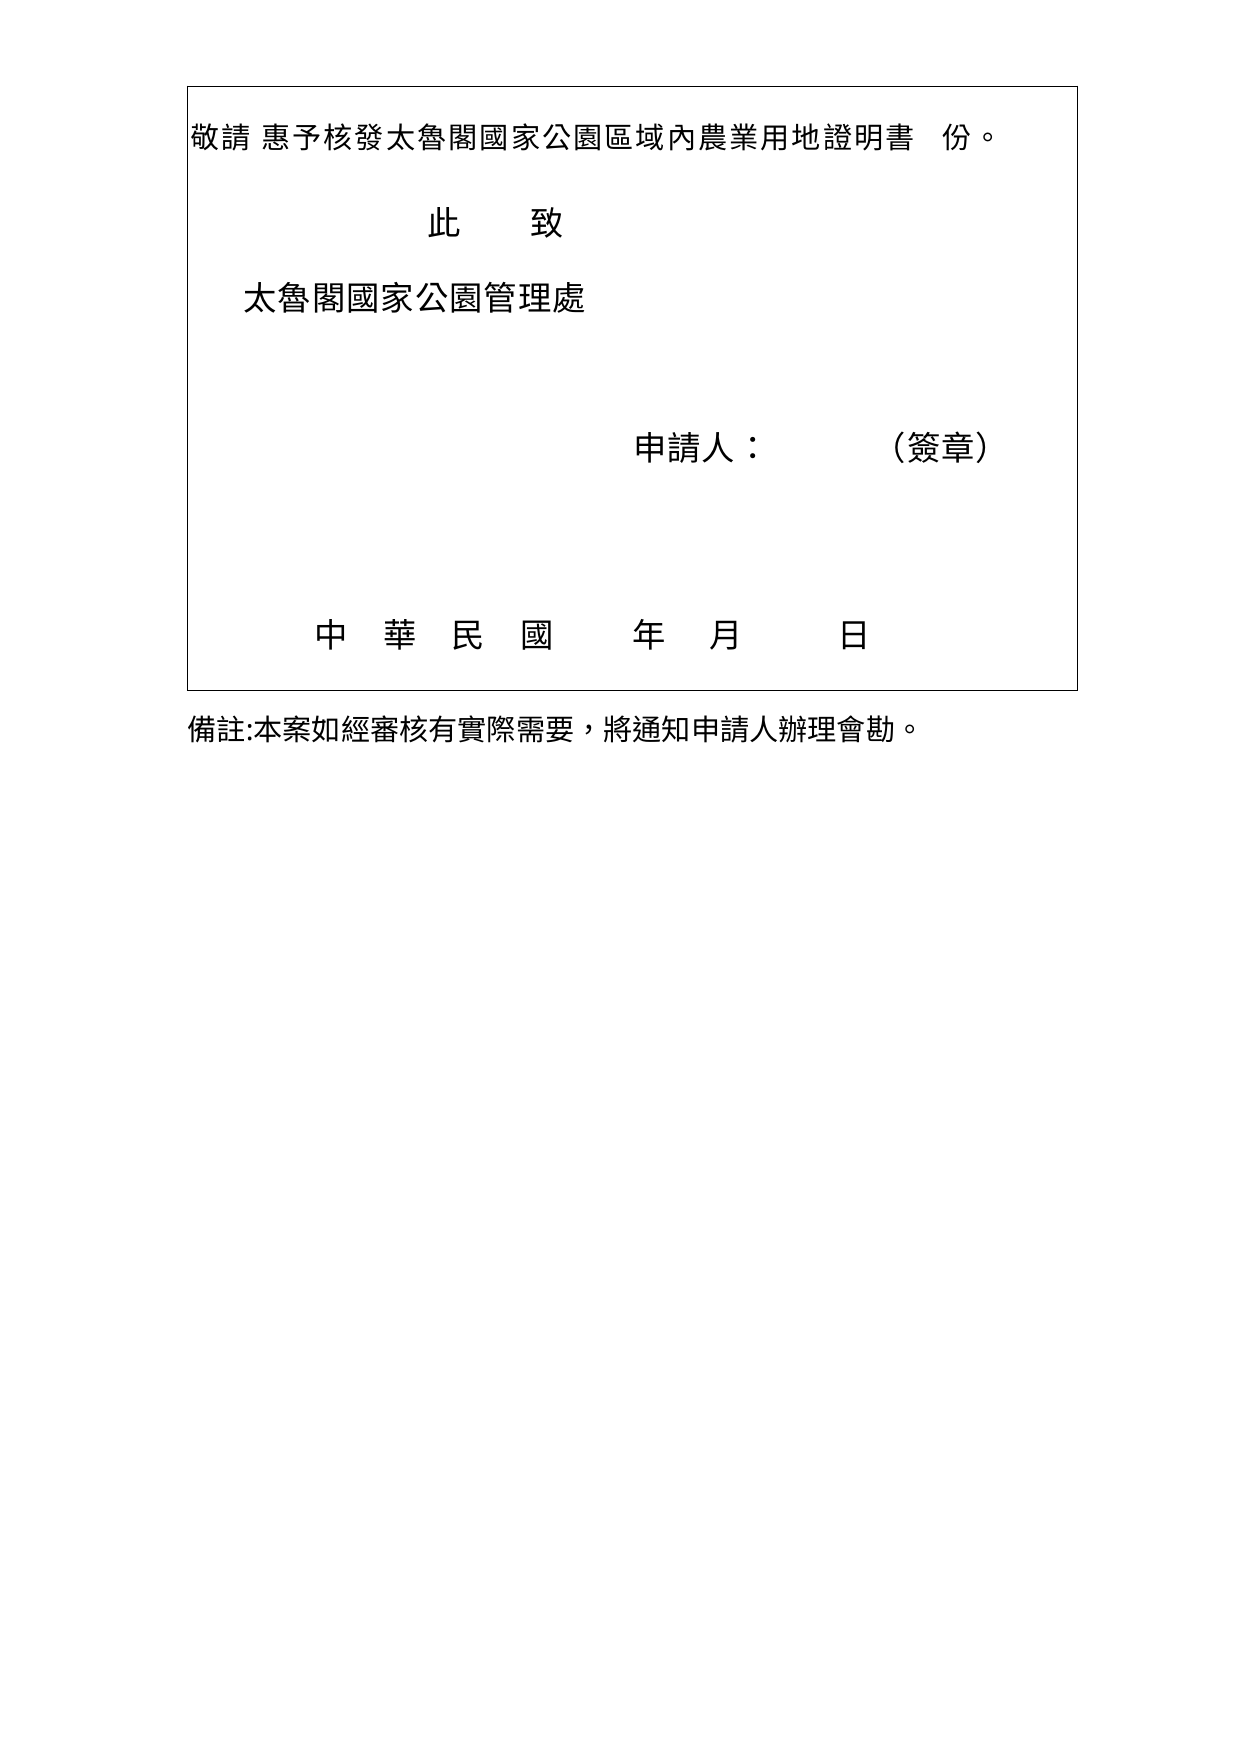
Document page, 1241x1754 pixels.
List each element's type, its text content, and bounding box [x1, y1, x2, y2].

text 備註:本案如經審核有實際需要，將通知申請人辦理會勘。 [187, 691, 1053, 766]
table_cell 敬請 惠予核發太魯閣國家公園區域內農業用地證明書 份。 此 致 太魯閣國家公園管理處 申請人： （簽章） 中 華 民 國 年 月 日 [188, 87, 1077, 690]
